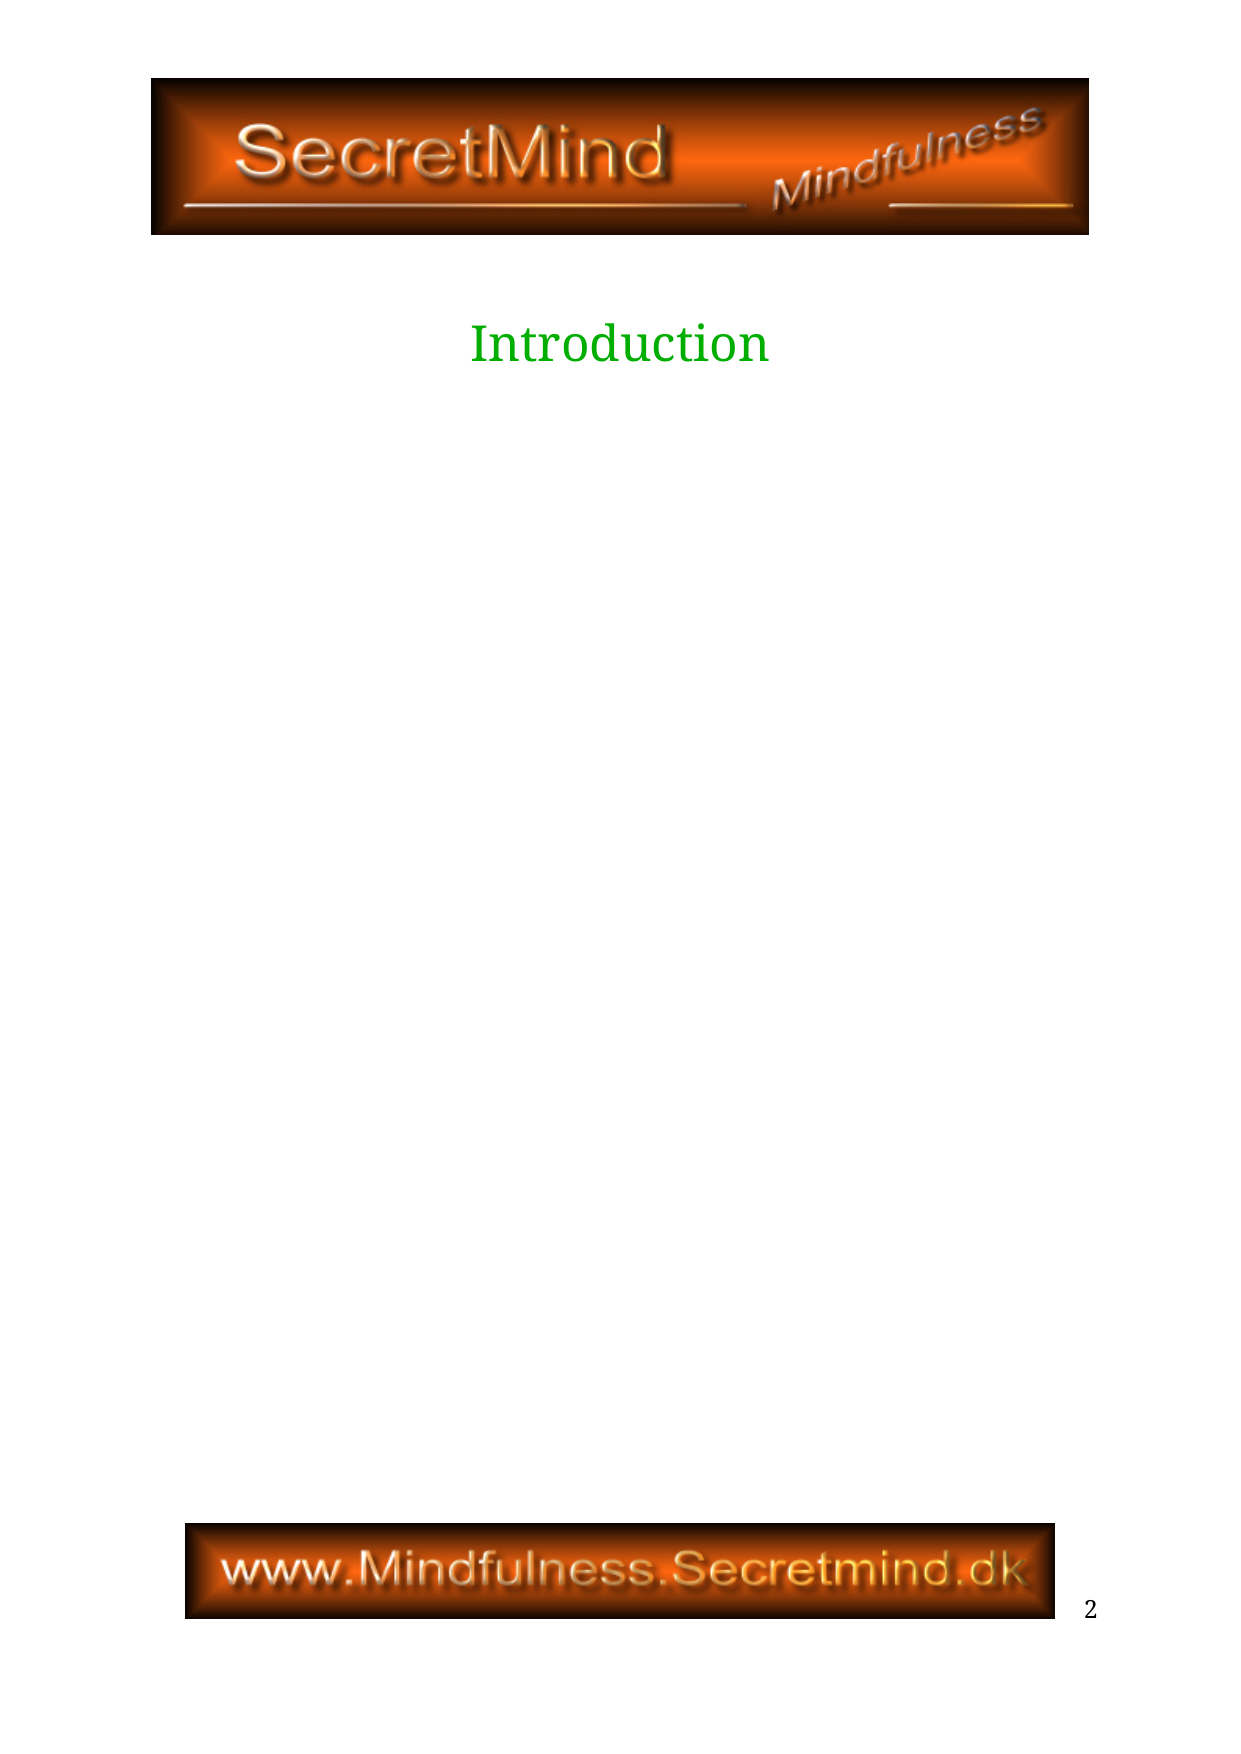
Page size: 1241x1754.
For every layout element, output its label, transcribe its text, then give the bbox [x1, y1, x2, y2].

picture [220, 78, 1021, 235]
picture [220, 1523, 1021, 1619]
subtitle Introduction [130, 308, 1110, 376]
